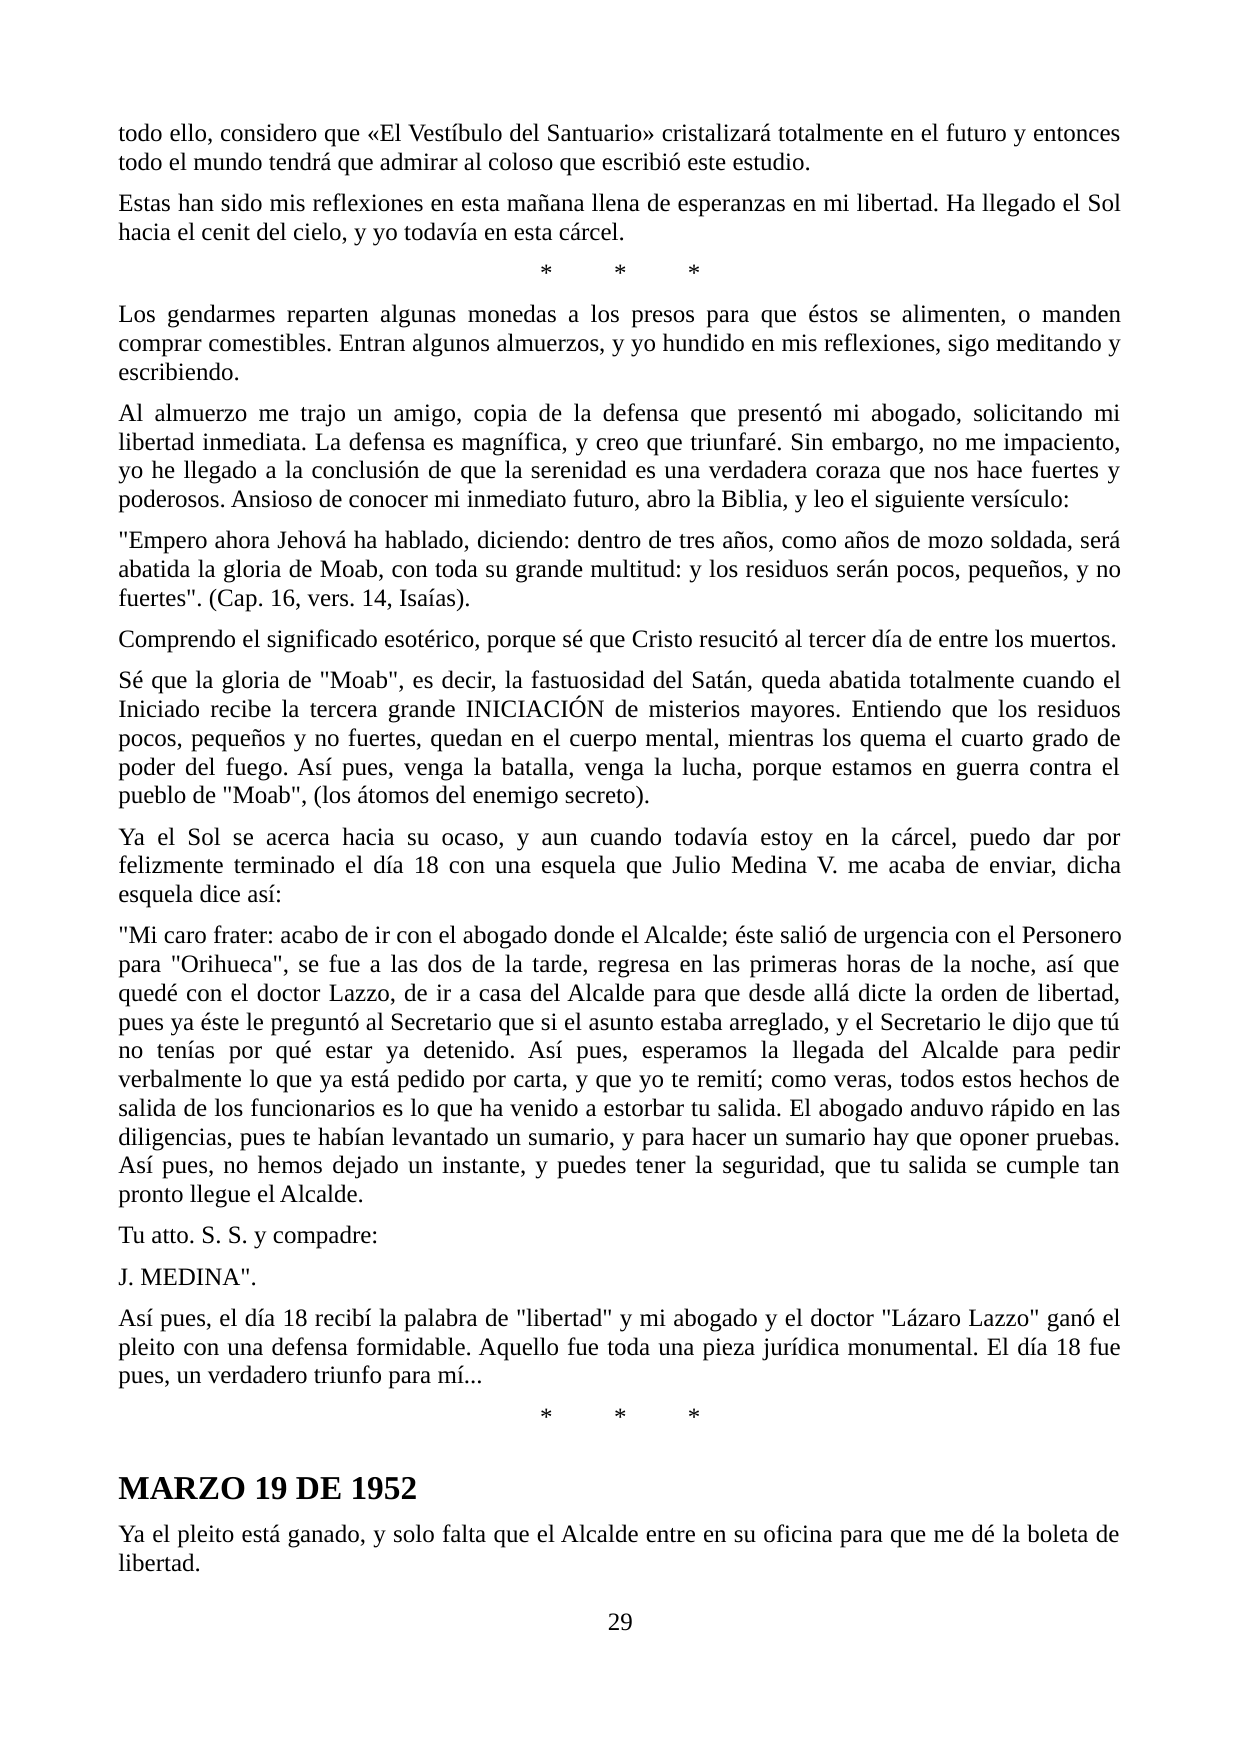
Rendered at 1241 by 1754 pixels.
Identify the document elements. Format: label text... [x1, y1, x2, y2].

text * * * [118, 258, 1122, 287]
text J. MEDINA". [118, 1262, 1122, 1291]
text todo ello, considero que «El Vestíbulo del Santuario» cristalizará totalmente en el futuro y entonces todo el mundo tendrá que admirar al coloso que escribió este estudio. [118, 118, 1122, 176]
text * * * [118, 1402, 1122, 1431]
subtitle MARZO 19 DE 1952 [118, 1468, 1122, 1506]
text "Empero ahora Jehová ha hablado, diciendo: dentro de tres años, como años de mozo soldada, será abatida la gloria de Moab, con toda su grande multitud: y los residuos serán pocos, pequeños, y no fuertes". (Cap. 16, vers. 14, Isaías). [118, 526, 1122, 612]
text Al almuerzo me trajo un amigo, copia de la defensa que presentó mi abogado, solicitando mi libertad inmediata. La defensa es magnífica, y creo que triunfaré. Sin embargo, no me impaciento, yo he llegado a la conclusión de que la serenidad es una verdadera coraza que nos hace fuertes y poderosos. Ansioso de conocer mi inmediato futuro, abro la Biblia, y leo el siguiente versículo: [118, 398, 1122, 513]
text Ya el Sol se acerca hacia su ocaso, y aun cuando todavía estoy en la cárcel, puedo dar por felizmente terminado el día 18 con una esquela que Julio Medina V. me acaba de enviar, dicha esquela dice así: [118, 822, 1122, 908]
text Ya el pleito está ganado, y solo falta que el Alcalde entre en su oficina para que me dé la boleta de libertad. [118, 1519, 1122, 1576]
text Comprendo el significado esotérico, porque sé que Cristo resucitó al tercer día de entre los muertos. [118, 624, 1122, 653]
text Así pues, el día 18 recibí la palabra de "libertad" y mi abogado y el doctor "Lázaro Lazzo" ganó el pleito con una defensa formidable. Aquello fue toda una pieza jurídica monumental. El día 18 fue pues, un verdadero triunfo para mí... [118, 1303, 1122, 1389]
text Estas han sido mis reflexiones en esta mañana llena de esperanzas en mi libertad. Ha llegado el Sol hacia el cenit del cielo, y yo todavía en esta cárcel. [118, 188, 1122, 246]
text "Mi caro frater: acabo de ir con el abogado donde el Alcalde; éste salió de urgencia con el Personero para "Orihueca", se fue a las dos de la tarde, regresa en las primeras horas de la noche, así que quedé con el doctor Lazzo, de ir a casa del Alcalde para que desde allá dicte la orden de libertad, pues ya éste le preguntó al Secretario que si el asunto estaba arreglado, y el Secretario le dijo que tú no tenías por qué estar ya detenido. Así pues, esperamos la llegada del Alcalde para pedir verbalmente lo que ya está pedido por carta, y que yo te remití; como veras, todos estos hechos de salida de los funcionarios es lo que ha venido a estorbar tu salida. El abogado anduvo rápido en las diligencias, pues te habían levantado un sumario, y para hacer un sumario hay que oponer pruebas. Así pues, no hemos dejado un instante, y puedes tener la seguridad, que tu salida se cumple tan pronto llegue el Alcalde. [118, 921, 1122, 1208]
text Tu atto. S. S. y compadre: [118, 1221, 1122, 1249]
text Sé que la gloria de "Moab", es decir, la fastuosidad del Satán, queda abatida totalmente cuando el Iniciado recibe la tercera grande INICIACIÓN de misterios mayores. Entiendo que los residuos pocos, pequeños y no fuertes, quedan en el cuerpo mental, mientras los quema el cuarto grado de poder del fuego. Así pues, venga la batalla, venga la lucha, porque estamos en guerra contra el pueblo de "Moab", (los átomos del enemigo secreto). [118, 666, 1122, 809]
text Los gendarmes reparten algunas monedas a los presos para que éstos se alimenten, o manden comprar comestibles. Entran algunos almuerzos, y yo hundido en mis reflexiones, sigo meditando y escribiendo. [118, 299, 1122, 386]
